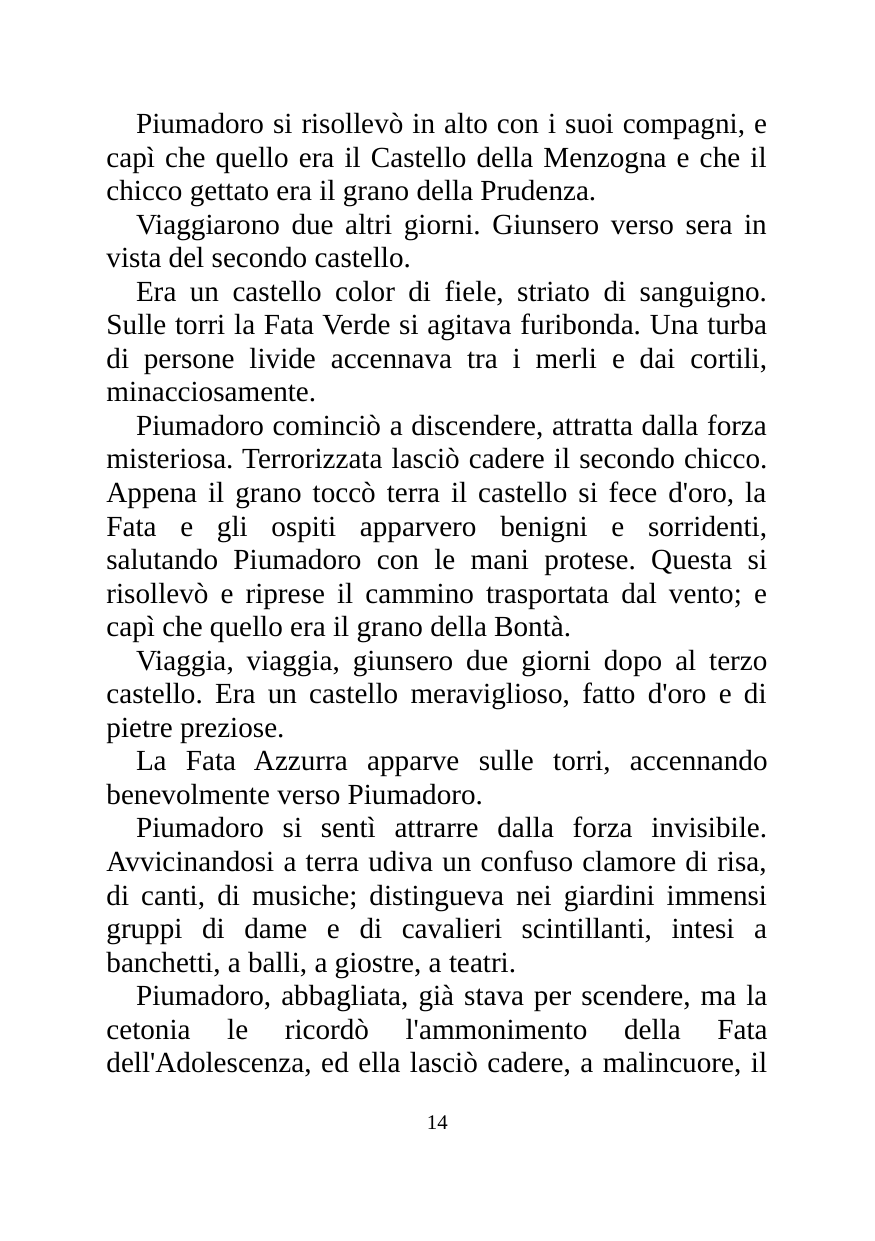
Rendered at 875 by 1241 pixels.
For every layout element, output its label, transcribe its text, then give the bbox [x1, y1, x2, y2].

text Era un castello color di fiele, striato di sanguigno. Sulle torri la Fata Verde si agitava furibonda. Una turba di persone livide accennava tra i merli e dai cortili, minacciosamente. [106, 274, 768, 408]
text Piumadoro si sentì attrarre dalla forza invisibile. Avvicinandosi a terra udiva un confuso clamore di risa, di canti, di musiche; distingueva nei giardini immensi gruppi di dame e di cavalieri scintillanti, intesi a banchetti, a balli, a giostre, a teatri. [106, 811, 768, 978]
text Viaggiarono due altri giorni. Giunsero verso sera in vista del secondo castello. [106, 207, 768, 274]
text Viaggia, viaggia, giunsero due giorni dopo al terzo castello. Era un castello meraviglioso, fatto d'oro e di pietre preziose. [106, 643, 768, 743]
text Piumadoro cominciò a discendere, attratta dalla forza misteriosa. Terrorizzata lasciò cadere il secondo chicco. Appena il grano toccò terra il castello si fece d'oro, la Fata e gli ospiti apparvero benigni e sorridenti, salutando Piumadoro con le mani protese. Questa si risollevò e riprese il cammino trasportata dal vento; e capì che quello era il grano della Bontà. [106, 408, 768, 643]
text Piumadoro, abbagliata, già stava per scendere, ma la cetonia le ricordò l'ammonimento della Fata dell'Adolescenza, ed ella lasciò cadere, a malincuore, il [106, 978, 768, 1079]
text Piumadoro si risollevò in alto con i suoi compagni, e capì che quello era il Castello della Menzogna e che il chicco gettato era il grano della Prudenza. [106, 106, 768, 207]
text La Fata Azzurra apparve sulle torri, accennando benevolmente verso Piumadoro. [106, 743, 768, 811]
